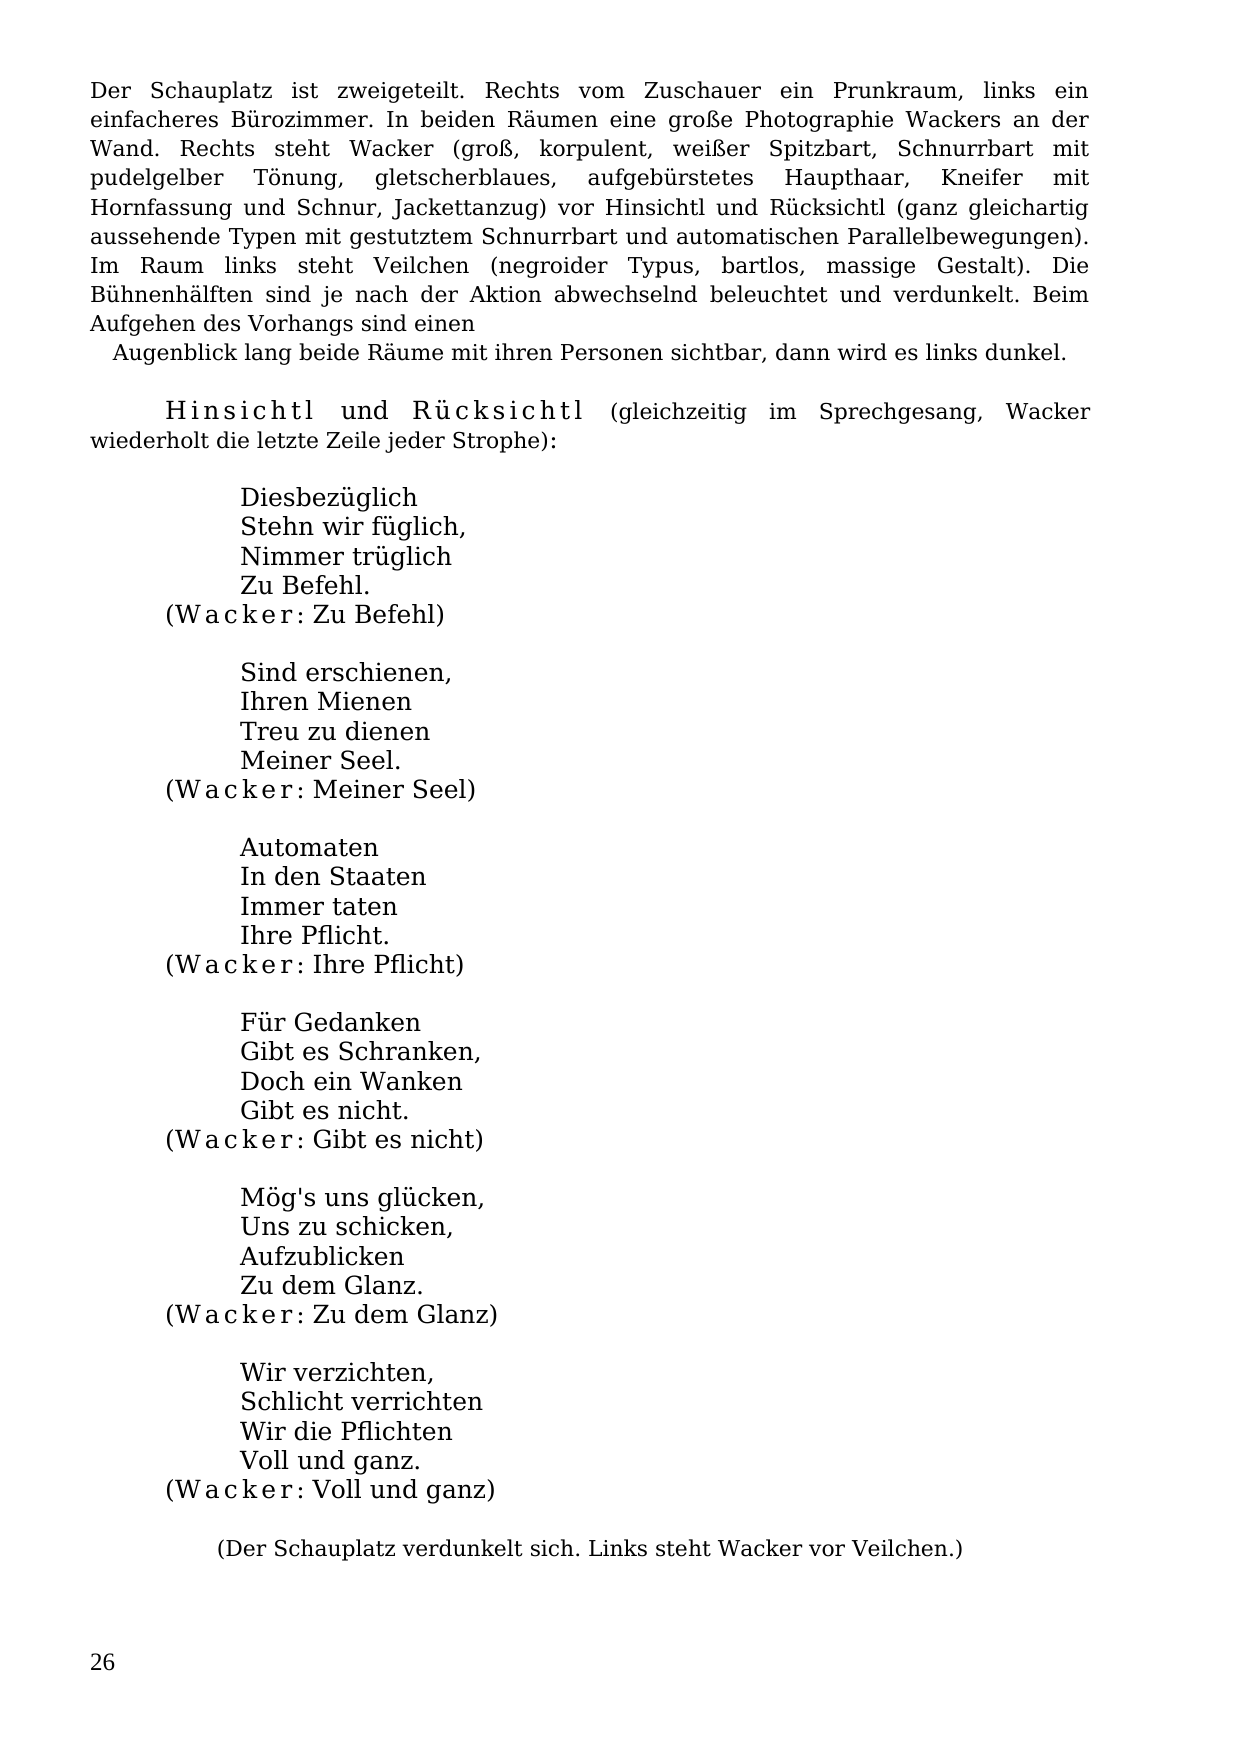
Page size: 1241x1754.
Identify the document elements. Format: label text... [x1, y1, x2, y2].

text Augenblick lang beide Räume mit ihren Personen sichtbar, dann wird es links dunkel. [90, 337, 1091, 366]
text Voll und ganz. [240, 1446, 1091, 1475]
text Doch ein Wanken [240, 1067, 1091, 1096]
text Sind erschienen, [240, 658, 1091, 687]
text Uns zu schicken, [240, 1212, 1091, 1242]
text Immer taten [240, 892, 1091, 921]
text Gibt es Schranken, [240, 1037, 1091, 1067]
text Wir verzichten, [240, 1358, 1091, 1387]
text Zu dem Glanz. [240, 1271, 1091, 1300]
text Ihren Mienen [240, 687, 1091, 717]
text Schlicht verrichten [240, 1387, 1091, 1417]
text (Wacker: Zu Befehl) [90, 600, 1091, 629]
text Stehn wir füglich, [240, 512, 1091, 542]
text Wir die Pflichten [240, 1417, 1091, 1446]
text (Wacker: Ihre Pflicht) [90, 950, 1091, 979]
text (Wacker: Voll und ganz) [90, 1475, 1091, 1504]
text Zu Befehl. [240, 571, 1091, 600]
text Mög's uns glücken, [240, 1183, 1091, 1212]
text Der Schauplatz ist zweigeteilt. Rechts vom Zuschauer ein Prunkraum, links ein einfacheres Bürozimmer. In beiden Räumen eine große Photographie Wackers an der Wand. Rechts steht Wacker (groß, korpulent, weißer Spitzbart, Schnurrbart mit pudelgelber Tönung, gletscherblaues, aufgebürstetes Haupthaar, Kneifer mit Hornfassung und Schnur, Jackettanzug) vor Hinsichtl und Rücksichtl (ganz gleichartig aussehende Typen mit gestutztem Schnurrbart und automatischen Parallelbewegungen). Im Raum links steht Veilchen (negroider Typus, bartlos, massige Gestalt). Die Bühnenhälften sind je nach der Aktion abwechselnd beleuchtet und verdunkelt. Beim Aufgehen des Vorhangs sind einen [90, 75, 1091, 337]
text Nimmer trüglich [240, 542, 1091, 571]
text In den Staaten [240, 862, 1091, 892]
text Ihre Pflicht. [240, 921, 1091, 950]
text (Wacker: Meiner Seel) [90, 775, 1091, 804]
text Hinsichtl und Rücksichtl (gleichzeitig im Sprechgesang, Wacker wiederholt die letzte Zeile jeder Strophe): [90, 396, 1091, 454]
text Automaten [240, 833, 1091, 862]
text Meiner Seel. [240, 746, 1091, 775]
text (Der Schauplatz verdunkelt sich. Links steht Wacker vor Veilchen.) [90, 1533, 1091, 1562]
text Treu zu dienen [240, 717, 1091, 746]
text Für Gedanken [240, 1008, 1091, 1037]
text Gibt es nicht. [240, 1096, 1091, 1125]
text (Wacker: Gibt es nicht) [90, 1125, 1091, 1154]
text (Wacker: Zu dem Glanz) [90, 1300, 1091, 1329]
text Diesbezüglich [240, 483, 1091, 512]
text Aufzublicken [240, 1242, 1091, 1271]
